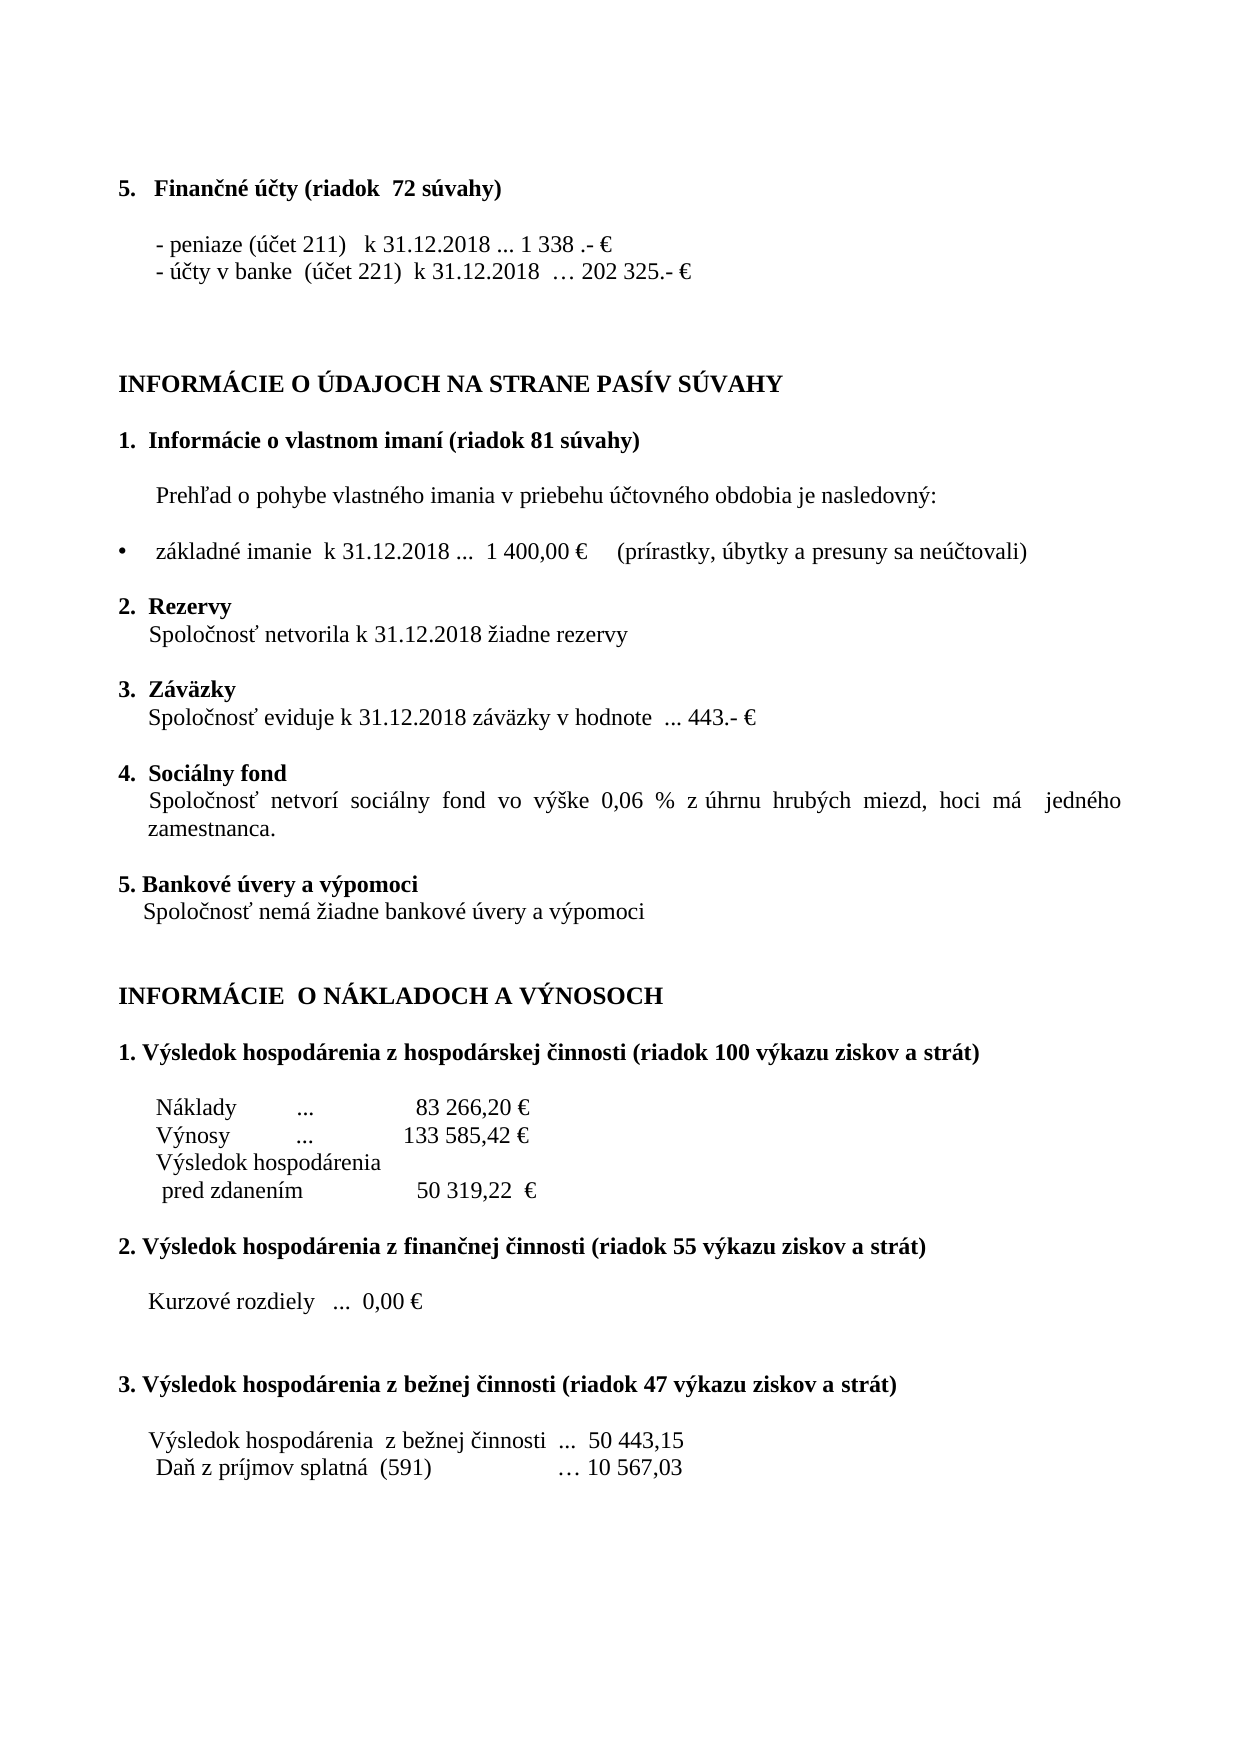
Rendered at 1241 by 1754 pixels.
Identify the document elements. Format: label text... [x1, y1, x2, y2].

text INFORMÁCIE O NÁKLADOCH A VÝNOSOCH [118, 981, 1122, 1009]
text 3. Výsledok hospodárenia z bežnej činnosti (riadok 47 výkazu ziskov a strát) [118, 1371, 1122, 1398]
text Spoločnosť nemá žiadne bankové úvery a výpomoci [118, 897, 1122, 925]
text Spoločnosť netvorí sociálny fond vo výške 0,06 % z úhrnu hrubých miezd, hoci má jedného zamestnanca. [137, 786, 1122, 842]
text Výsledok hospodárenia [156, 1148, 1122, 1176]
list základné imanie k 31.12.2018 ... 1 400,00 € (prírastky, úbytky a presuny sa neúčtovali) [81, 537, 1122, 565]
text Prehľad o pohybe vlastného imania v priebehu účtovného obdobia je nasledovný: [156, 481, 1122, 509]
text Kurzové rozdiely ... 0,00 € [118, 1287, 1122, 1314]
text Výsledok hospodárenia z bežnej činnosti ... 50 443,15 [118, 1426, 1122, 1453]
text Spoločnosť eviduje k 31.12.2018 záväzky v hodnote ... 443.- € [118, 703, 1122, 731]
text 3. Záväzky [118, 676, 1122, 703]
text 5. Bankové úvery a výpomoci [118, 869, 1122, 897]
text INFORMÁCIE O ÚDAJOCH NA STRANE PASÍV SÚVAHY [118, 369, 1122, 398]
text 1. Informácie o vlastnom imaní (riadok 81 súvahy) [118, 426, 1122, 453]
text 2. Výsledok hospodárenia z finančnej činnosti (riadok 55 výkazu ziskov a strát) [118, 1232, 1122, 1259]
text 2. Rezervy [118, 592, 1122, 620]
text 5. Finančné účty (riadok 72 súvahy) [118, 174, 1122, 202]
text 1. Výsledok hospodárenia z hospodárskej činnosti (riadok 100 výkazu ziskov a strát) [118, 1038, 1122, 1065]
text Náklady ... 83 266,20 € [156, 1093, 1122, 1121]
text 4. Sociálny fond [118, 759, 1122, 786]
text Daň z príjmov splatná (591) … 10 567,03 [156, 1453, 1122, 1481]
text Výnosy ... 133 585,42 € [156, 1121, 1122, 1148]
text Spoločnosť netvorila k 31.12.2018 žiadne rezervy [118, 620, 1122, 647]
text - peniaze (účet 211) k 31.12.2018 ... 1 338 .- € [156, 230, 1122, 257]
text pred zdanením 50 319,22 € [156, 1176, 1122, 1204]
text - účty v banke (účet 221) k 31.12.2018 … 202 325.- € [156, 257, 1122, 285]
